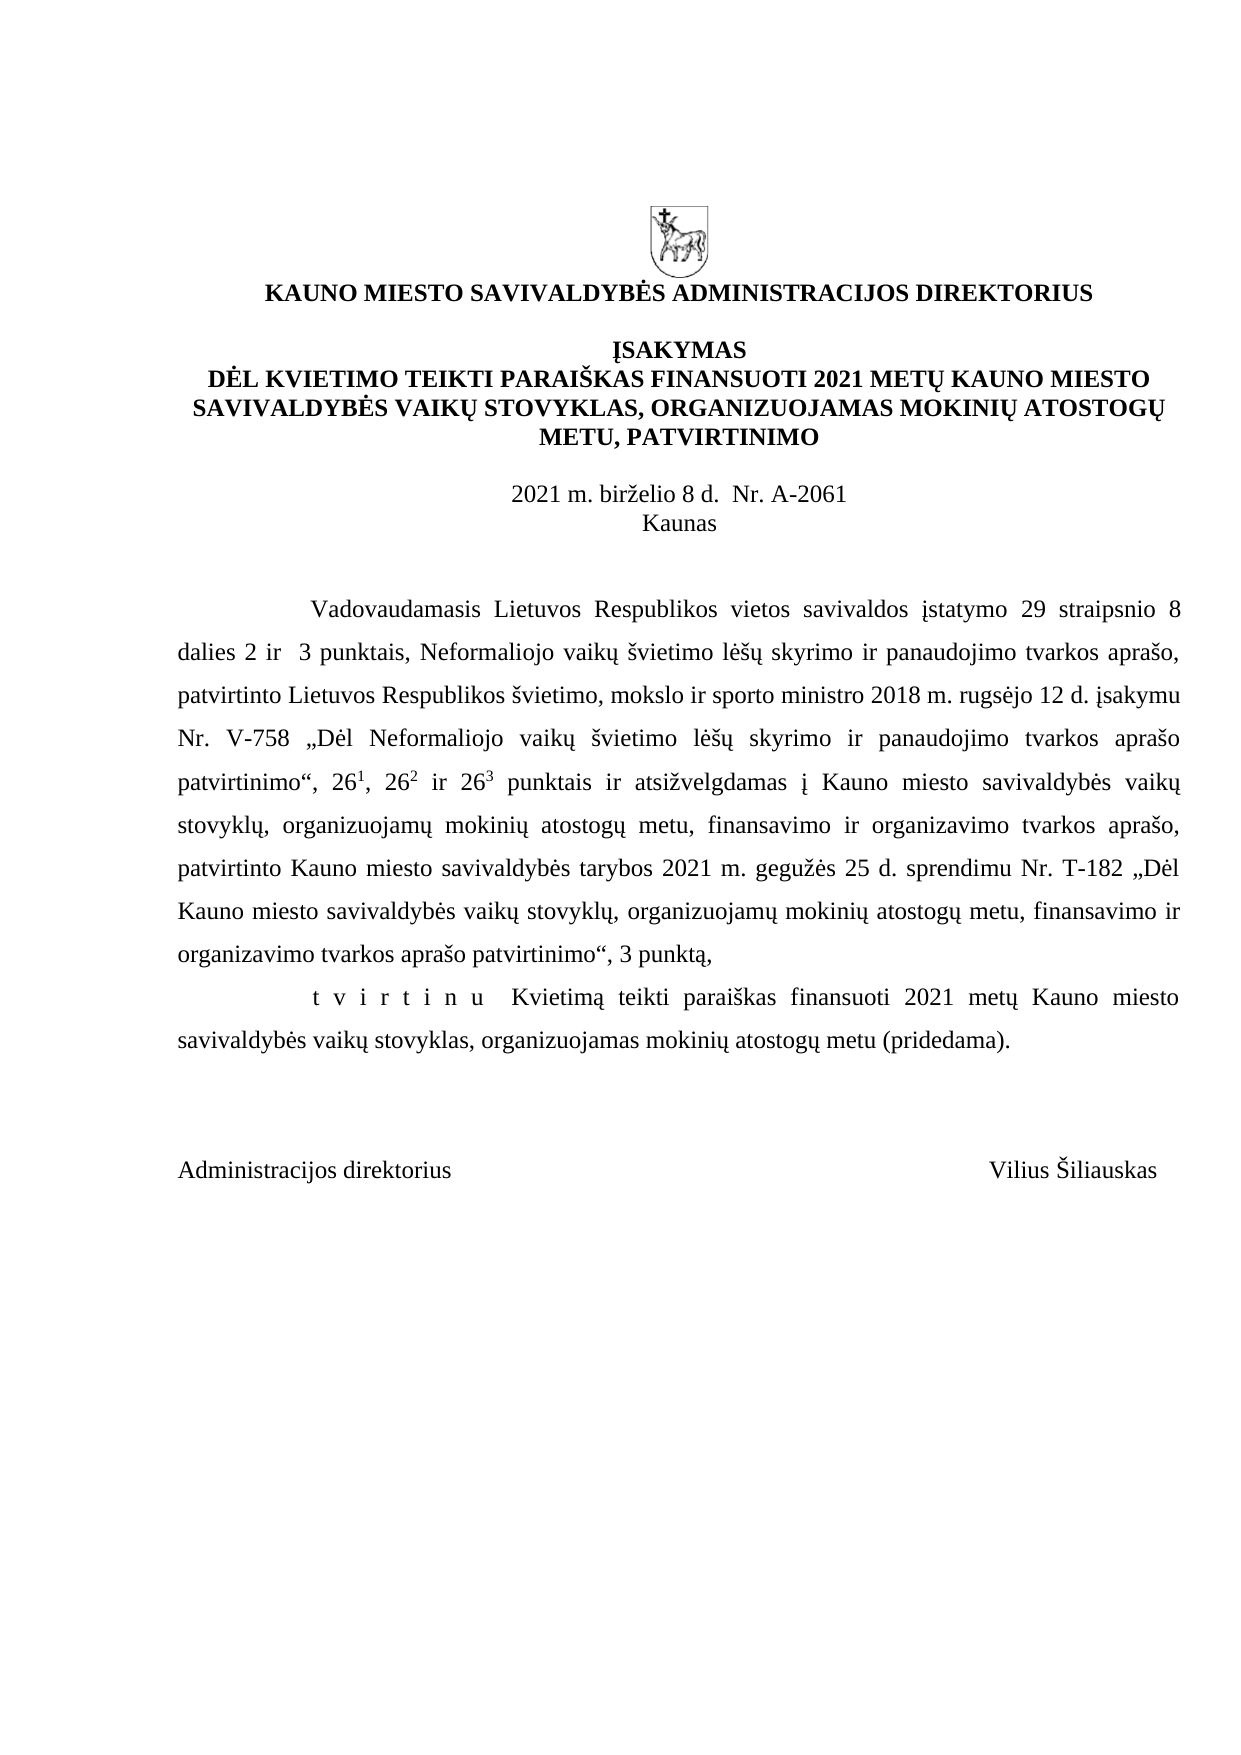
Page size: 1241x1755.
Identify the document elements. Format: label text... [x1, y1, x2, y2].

text 2021 m. birželio 8 d. Nr. A-2061 [177, 479, 1181, 508]
text Administracijos direktorius Vilius Šiliauskas [177, 1155, 1181, 1183]
text DĖL KVIETIMO TEIKTI PARAIŠKAS FINANSUOTI 2021 METŲ KAUNO MIESTO SAVIVALDYBĖS VAIKŲ STOVYKLAS, ORGANIZUOJAMAS MOKINIŲ ATOSTOGŲ METU, PATVIRTINIMO [177, 364, 1181, 450]
text Kaunas [177, 508, 1181, 537]
text Vadovaudamasis Lietuvos Respublikos vietos savivaldos įstatymo 29 straipsnio 8 dalies 2 ir 3 punktais, Neformaliojo vaikų švietimo lėšų skyrimo ir panaudojimo tvarkos aprašo, patvirtinto Lietuvos Respublikos švietimo, mokslo ir sporto ministro 2018 m. rugsėjo 12 d. įsakymu Nr. V-758 „Dėl Neformaliojo vaikų švietimo lėšų skyrimo ir panaudojimo tvarkos aprašo patvirtinimo“, 261, 262 ir 263 punktais ir atsižvelgdamas į Kauno miesto savivaldybės vaikų stovyklų, organizuojamų mokinių atostogų metu, finansavimo ir organizavimo tvarkos aprašo, patvirtinto Kauno miesto savivaldybės tarybos 2021 m. gegužės 25 d. sprendimu Nr. T-182 „Dėl Kauno miesto savivaldybės vaikų stovyklų, organizuojamų mokinių atostogų metu, finansavimo ir organizavimo tvarkos aprašo patvirtinimo“, 3 punktą, [177, 594, 1181, 968]
text KAUNO MIESTO SAVIVALDYBĖS ADMINISTRACIJOS DIREKTORIUS [177, 278, 1181, 307]
text ĮSAKYMAS [177, 335, 1181, 364]
text t v i r t i n u Kvietimą teikti paraiškas finansuoti 2021 metų Kauno miesto savivaldybės vaikų stovyklas, organizuojamas mokinių atostogų metu (pridedama). [177, 982, 1181, 1054]
